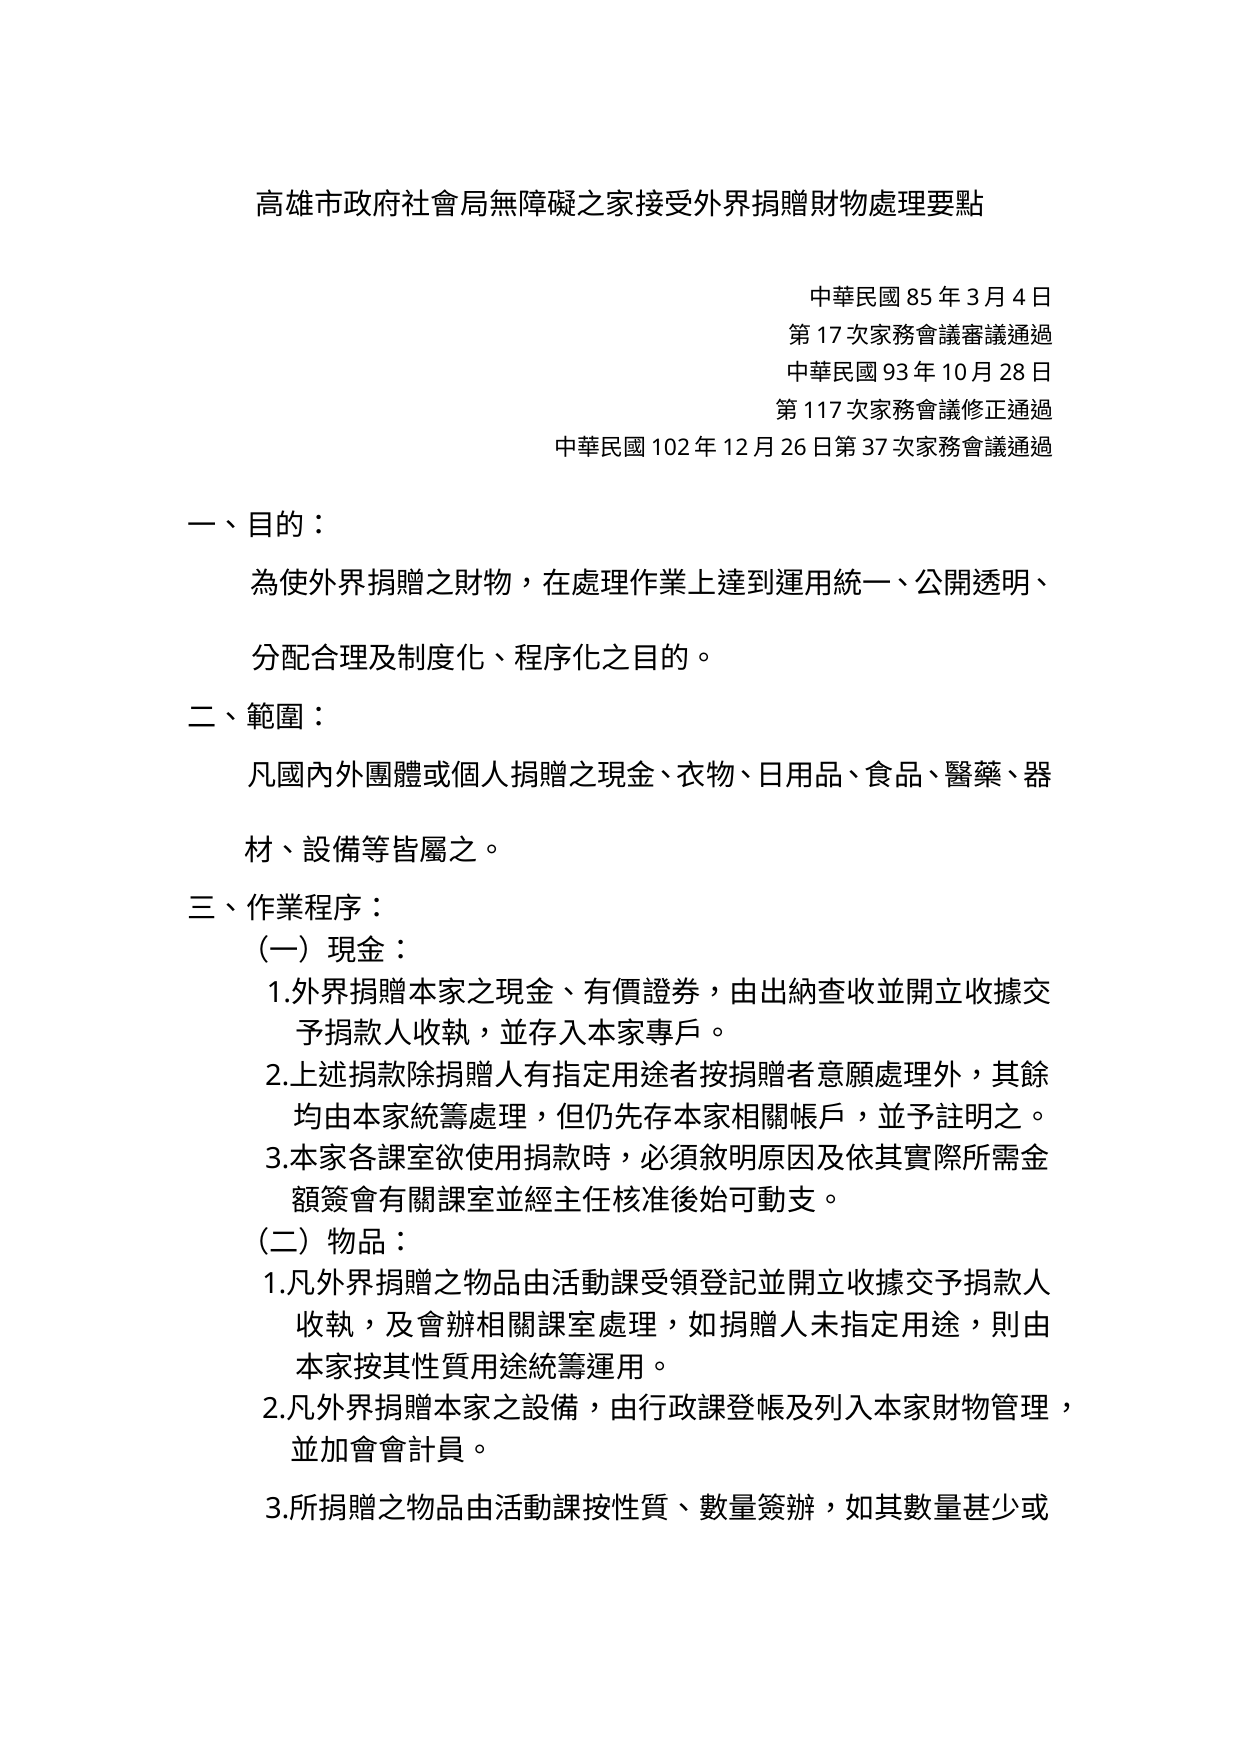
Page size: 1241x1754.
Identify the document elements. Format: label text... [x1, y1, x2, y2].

text （二）物品： [240, 1219, 1053, 1260]
text 2.凡外界捐贈本家之設備，由行政課登帳及列入本家財物管理，並加會會計員。 [262, 1385, 1053, 1469]
text 高雄市政府社會局無障礙之家接受外界捐贈財物處理要點 [187, 164, 1053, 239]
text 中華民國102年12月26日第37次家務會議通過 [187, 427, 1053, 464]
text 為使外界捐贈之財物，在處理作業上達到運用統一、公開透明、分配合理及制度化、程序化之目的。 [250, 544, 1053, 694]
text 3.本家各課室欲使用捐款時，必須敘明原因及依其實際所需金額簽會有關課室並經主任核准後始可動支。 [265, 1135, 1053, 1219]
text 一、目的： [187, 502, 1053, 544]
text 三、作業程序： [187, 885, 1053, 927]
text 1.外界捐贈本家之現金、有價證券，由出納查收並開立收據交予捐款人收執，並存入本家專戶。 [266, 969, 1053, 1052]
text 3.所捐贈之物品由活動課按性質、數量簽辦，如其數量甚少或 [265, 1469, 1053, 1544]
text 二、範圍： [187, 694, 1053, 735]
text 1.凡外界捐贈之物品由活動課受領登記並開立收據交予捐款人收執，及會辦相關課室處理，如捐贈人未指定用途，則由本家按其性質用途統籌運用。 [262, 1260, 1053, 1385]
text 凡國內外團體或個人捐贈之現金、衣物、日用品、食品、醫藥、器材、設備等皆屬之。 [244, 735, 1053, 885]
text 第17次家務會議審議通過 [187, 314, 1053, 352]
text （一）現金： [240, 927, 1053, 969]
text 2.上述捐款除捐贈人有指定用途者按捐贈者意願處理外，其餘均由本家統籌處理，但仍先存本家相關帳戶，並予註明之。 [265, 1052, 1053, 1135]
text 中華民國93年10月28日 [187, 352, 1053, 389]
text 第117次家務會議修正通過 [187, 389, 1053, 427]
text 中華民國 85 年 3月 4日 [187, 277, 1053, 314]
